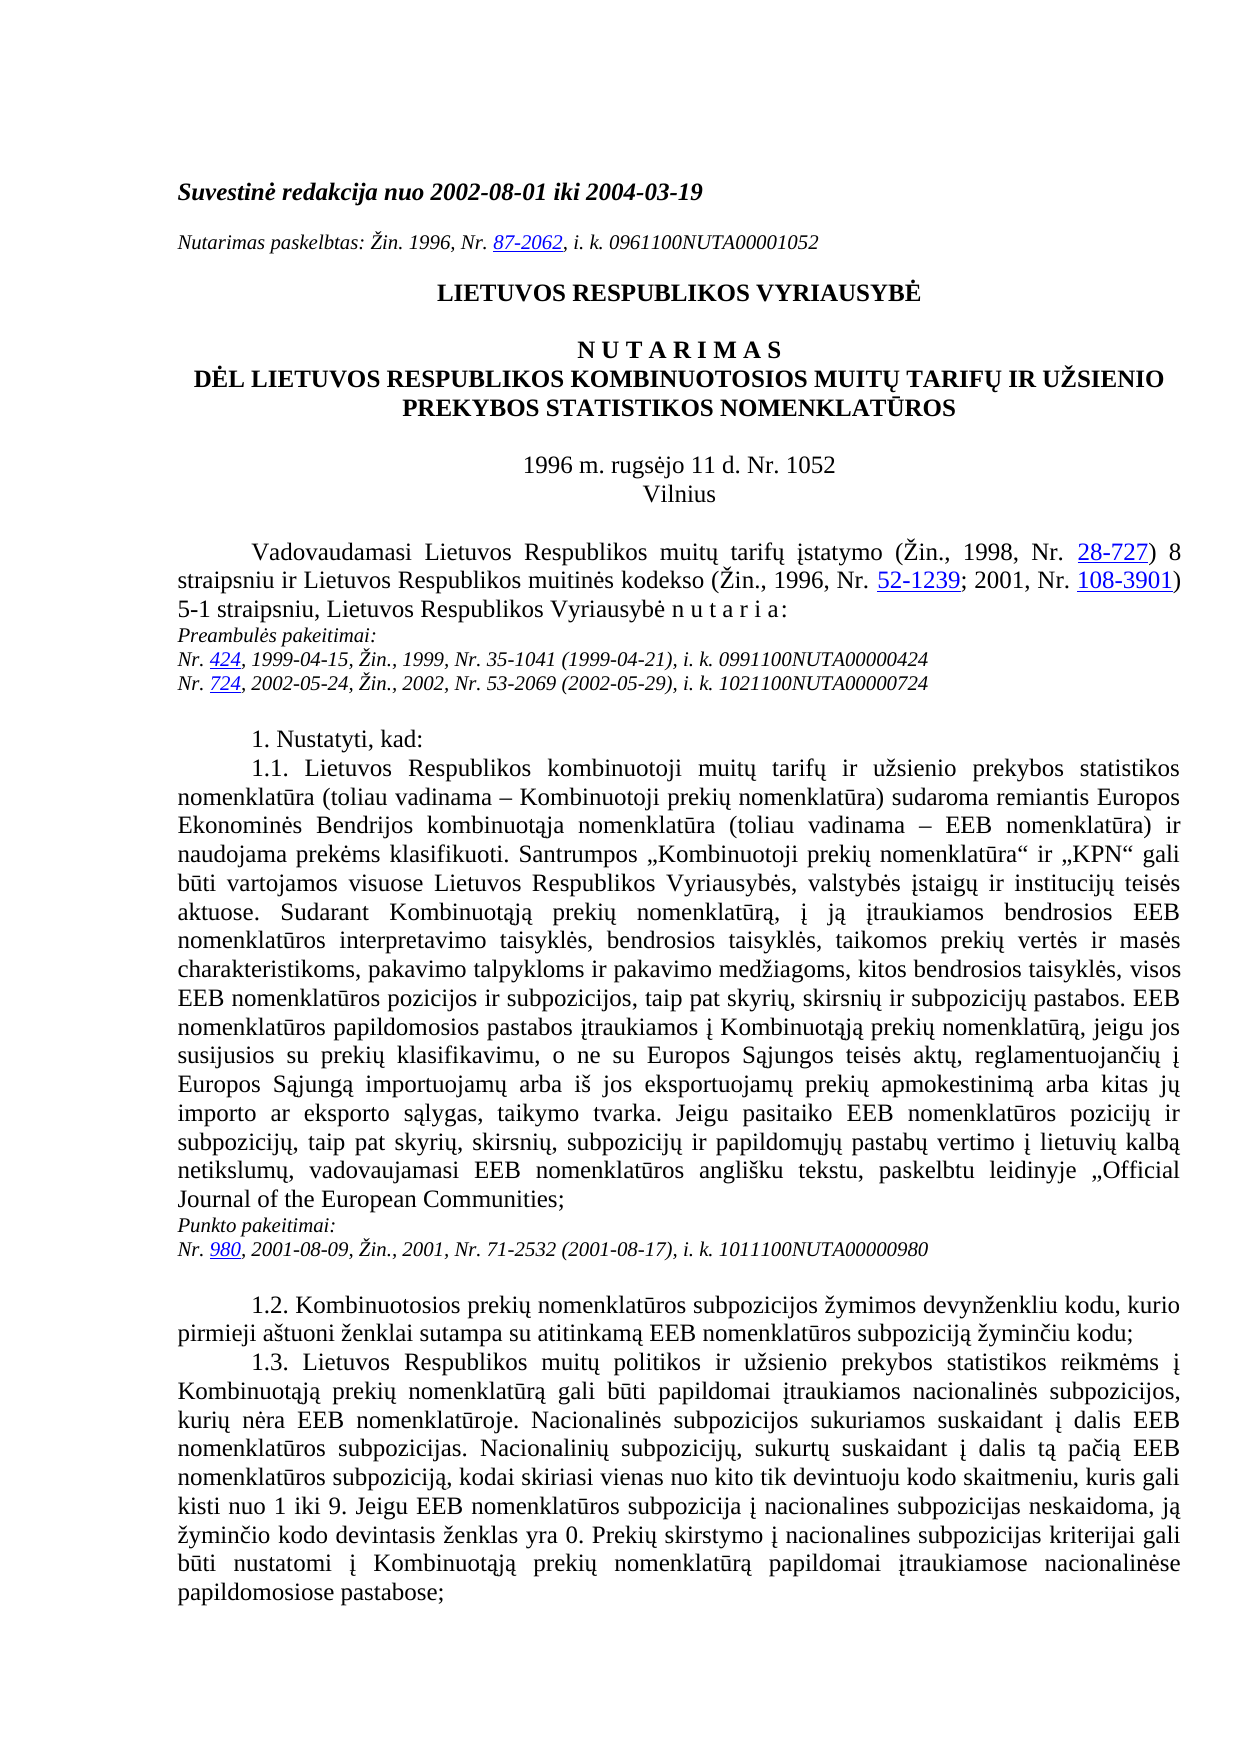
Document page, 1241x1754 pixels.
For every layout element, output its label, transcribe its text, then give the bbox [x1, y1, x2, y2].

text Nr. 724, 2002-05-24, Žin., 2002, Nr. 53-2069 (2002-05-29), i. k. 1021100NUTA00000724 [177, 671, 1181, 695]
text Nutarimas paskelbtas: Žin. 1996, Nr. 87-2062, i. k. 0961100NUTA00001052 [177, 230, 1181, 254]
text LIETUVOS RESPUBLIKOS VYRIAUSYBĖ [177, 278, 1181, 307]
text Preambulės pakeitimai: [177, 623, 1181, 647]
text Vilnius [177, 479, 1181, 508]
text 1.2. Kombinuotosios prekių nomenklatūros subpozicijos žymimos devynženkliu kodu, kurio pirmieji aštuoni ženklai sutampa su atitinkamą EEB nomenklatūros subpoziciją žyminčiu kodu; [177, 1290, 1181, 1347]
text 1996 m. rugsėjo 11 d. Nr. 1052 [177, 451, 1181, 479]
text 1.3. Lietuvos Respublikos muitų politikos ir užsienio prekybos statistikos reikmėms į Kombinuotąją prekių nomenklatūrą gali būti papildomai įtraukiamos nacionalinės subpozicijos, kurių nėra EEB nomenklatūroje. Nacionalinės subpozicijos sukuriamos suskaidant į dalis EEB nomenklatūros subpozicijas. Nacionalinių subpozicijų, sukurtų suskaidant į dalis tą pačią EEB nomenklatūros subpoziciją, kodai skiriasi vienas nuo kito tik devintuoju kodo skaitmeniu, kuris gali kisti nuo 1 iki 9. Jeigu EEB nomenklatūros subpozicija į nacionalines subpozicijas neskaidoma, ją žyminčio kodo devintasis ženklas yra 0. Prekių skirstymo į nacionalines subpozicijas kriterijai gali būti nustatomi į Kombinuotąją prekių nomenklatūrą papildomai įtraukiamose nacionalinėse papildomosiose pastabose; [177, 1347, 1181, 1606]
text Punkto pakeitimai: [177, 1213, 1181, 1237]
text DĖL LIETUVOS RESPUBLIKOS KOMBINUOTOSIOS MUITŲ TARIFŲ IR UŽSIENIO PREKYBOS STATISTIKOS NOMENKLATŪROS [177, 364, 1181, 422]
text 1. Nustatyti, kad: [177, 724, 1181, 753]
text Suvestinė redakcija nuo 2002-08-01 iki 2004-03-19 [177, 177, 1181, 206]
text Vadovaudamasi Lietuvos Respublikos muitų tarifų įstatymo (Žin., 1998, Nr. 28-727) 8 straipsniu ir Lietuvos Respublikos muitinės kodekso (Žin., 1996, Nr. 52-1239; 2001, Nr. 108-3901) 5-1 straipsniu, Lietuvos Respublikos Vyriausybė nutaria: [177, 537, 1181, 623]
text N U T A R I M A S [177, 336, 1181, 364]
text Nr. 980, 2001-08-09, Žin., 2001, Nr. 71-2532 (2001-08-17), i. k. 1011100NUTA00000980 [177, 1237, 1181, 1261]
text Nr. 424, 1999-04-15, Žin., 1999, Nr. 35-1041 (1999-04-21), i. k. 0991100NUTA00000424 [177, 647, 1181, 671]
text 1.1. Lietuvos Respublikos kombinuotoji muitų tarifų ir užsienio prekybos statistikos nomenklatūra (toliau vadinama – Kombinuotoji prekių nomenklatūra) sudaroma remiantis Europos Ekonominės Bendrijos kombinuotąja nomenklatūra (toliau vadinama – EEB nomenklatūra) ir naudojama prekėms klasifikuoti. Santrumpos „Kombinuotoji prekių nomenklatūra“ ir „KPN“ gali būti vartojamos visuose Lietuvos Respublikos Vyriausybės, valstybės įstaigų ir institucijų teisės aktuose. Sudarant Kombinuotąją prekių nomenklatūrą, į ją įtraukiamos bendrosios EEB nomenklatūros interpretavimo taisyklės, bendrosios taisyklės, taikomos prekių vertės ir masės charakteristikoms, pakavimo talpykloms ir pakavimo medžiagoms, kitos bendrosios taisyklės, visos EEB nomenklatūros pozicijos ir subpozicijos, taip pat skyrių, skirsnių ir subpozicijų pastabos. EEB nomenklatūros papildomosios pastabos įtraukiamos į Kombinuotąją prekių nomenklatūrą, jeigu jos susijusios su prekių klasifikavimu, o ne su Europos Sąjungos teisės aktų, reglamentuojančių į Europos Sąjungą importuojamų arba iš jos eksportuojamų prekių apmokestinimą arba kitas jų importo ar eksporto sąlygas, taikymo tvarka. Jeigu pasitaiko EEB nomenklatūros pozicijų ir subpozicijų, taip pat skyrių, skirsnių, subpozicijų ir papildomųjų pastabų vertimo į lietuvių kalbą netikslumų, vadovaujamasi EEB nomenklatūros anglišku tekstu, paskelbtu leidinyje „Official Journal of the European Communities; [177, 753, 1181, 1213]
